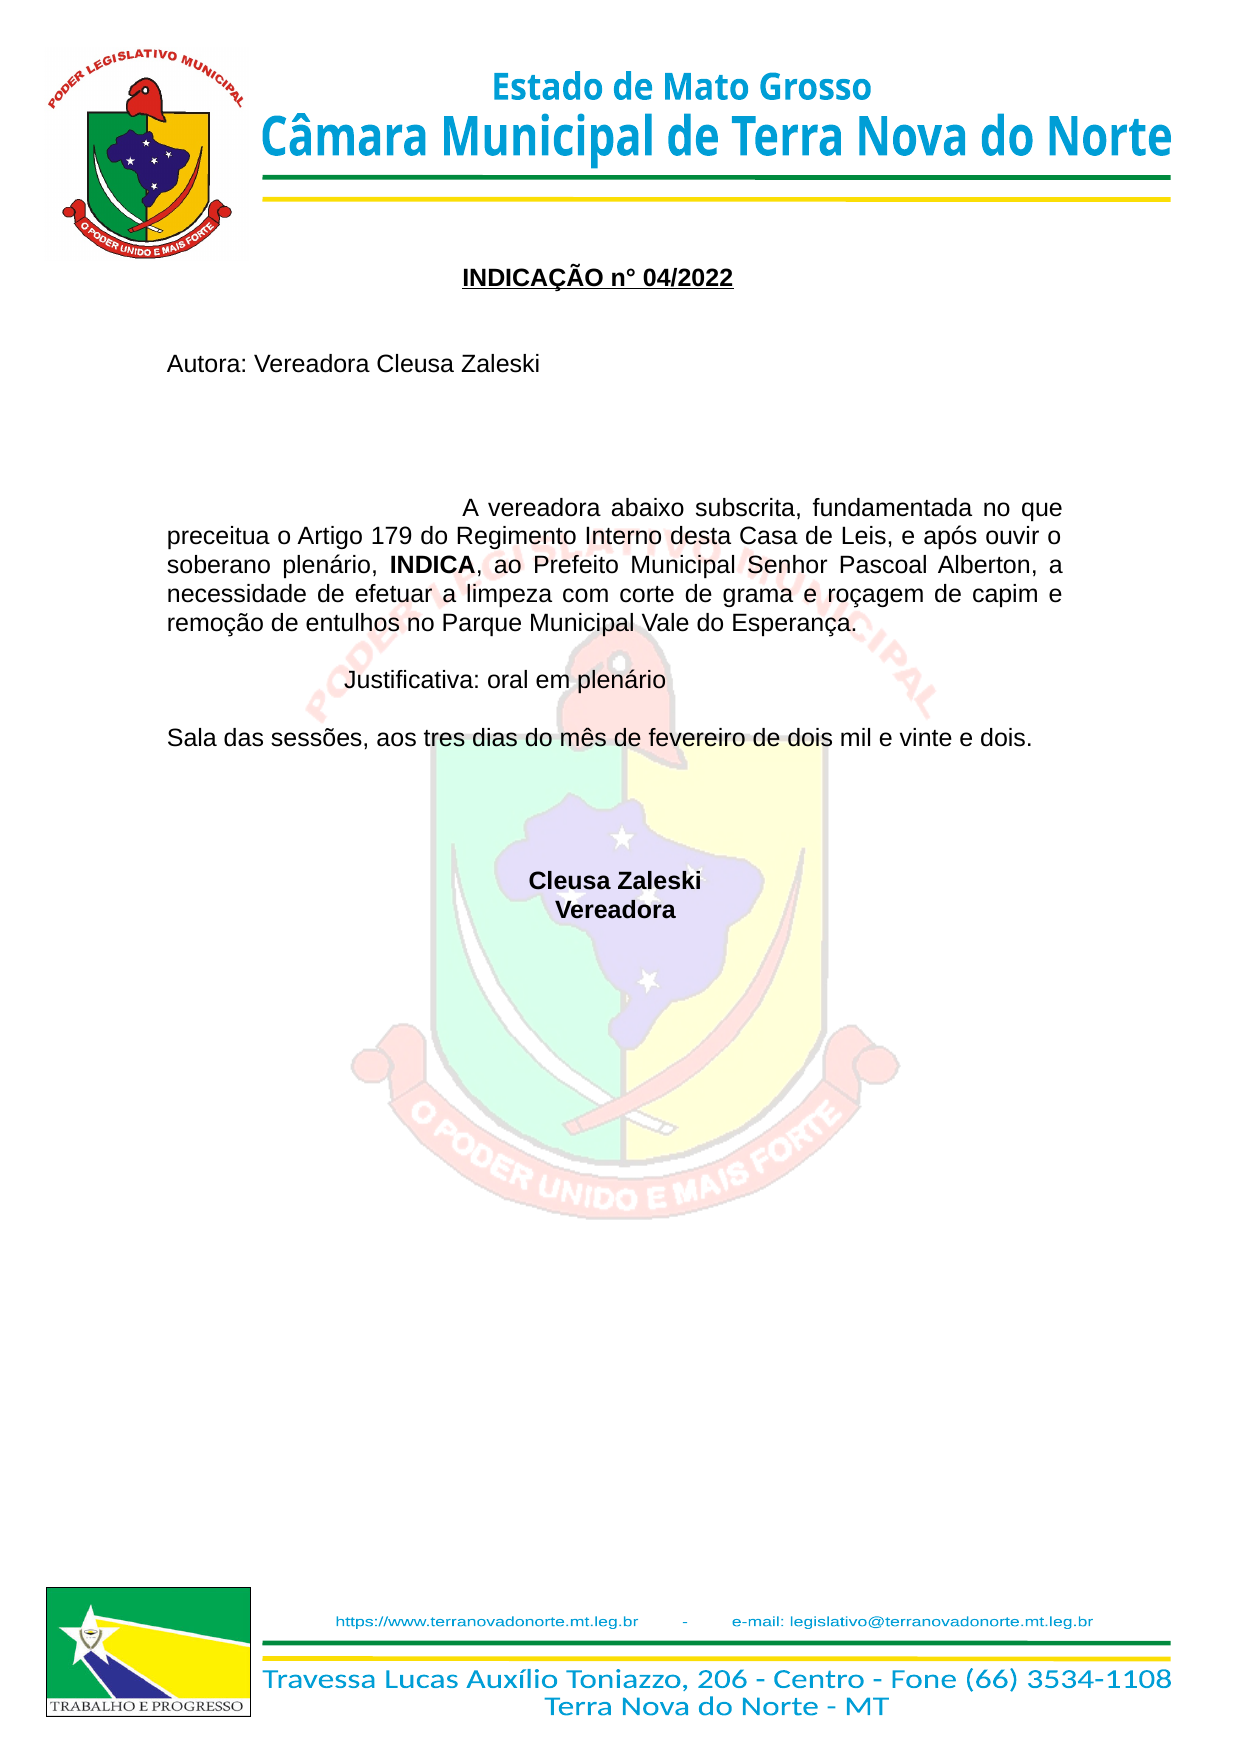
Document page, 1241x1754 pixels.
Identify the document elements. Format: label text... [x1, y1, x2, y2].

picture [44, 47, 249, 261]
text Sala das sessões, aos tres dias do mês de fevereiro de dois mil e vinte e dois. [167, 723, 292, 751]
text Justificativa: oral em plenário [956, 665, 1064, 694]
text Cleusa Zaleski [956, 866, 1064, 895]
text Autora: Vereadora Cleusa Zaleski [167, 349, 1064, 378]
text INDICAÇÃO n° 04/2022 [167, 263, 1064, 291]
text Cleusa Zaleski [167, 866, 292, 895]
text A vereadora abaixo subscrita, fundamentada no que preceitua o Artigo 179 do Regimento Interno desta Casa de Leis, e após ouvir o soberano plenário, INDICA, ao Prefeito Municipal Senhor Pascoal Alberton, a necessidade de efetuar a limpeza com corte de grama e roçagem de capim e remoção de entulhos no Parque Municipal Vale do Esperança. [167, 493, 1064, 636]
text Vereadora [956, 895, 1064, 924]
text Sala das sessões, aos tres dias do mês de fevereiro de dois mil e vinte e dois. [956, 723, 1064, 751]
text Vereadora [167, 895, 292, 924]
text Justificativa: oral em plenário [167, 665, 292, 694]
picture [47, 1588, 250, 1716]
